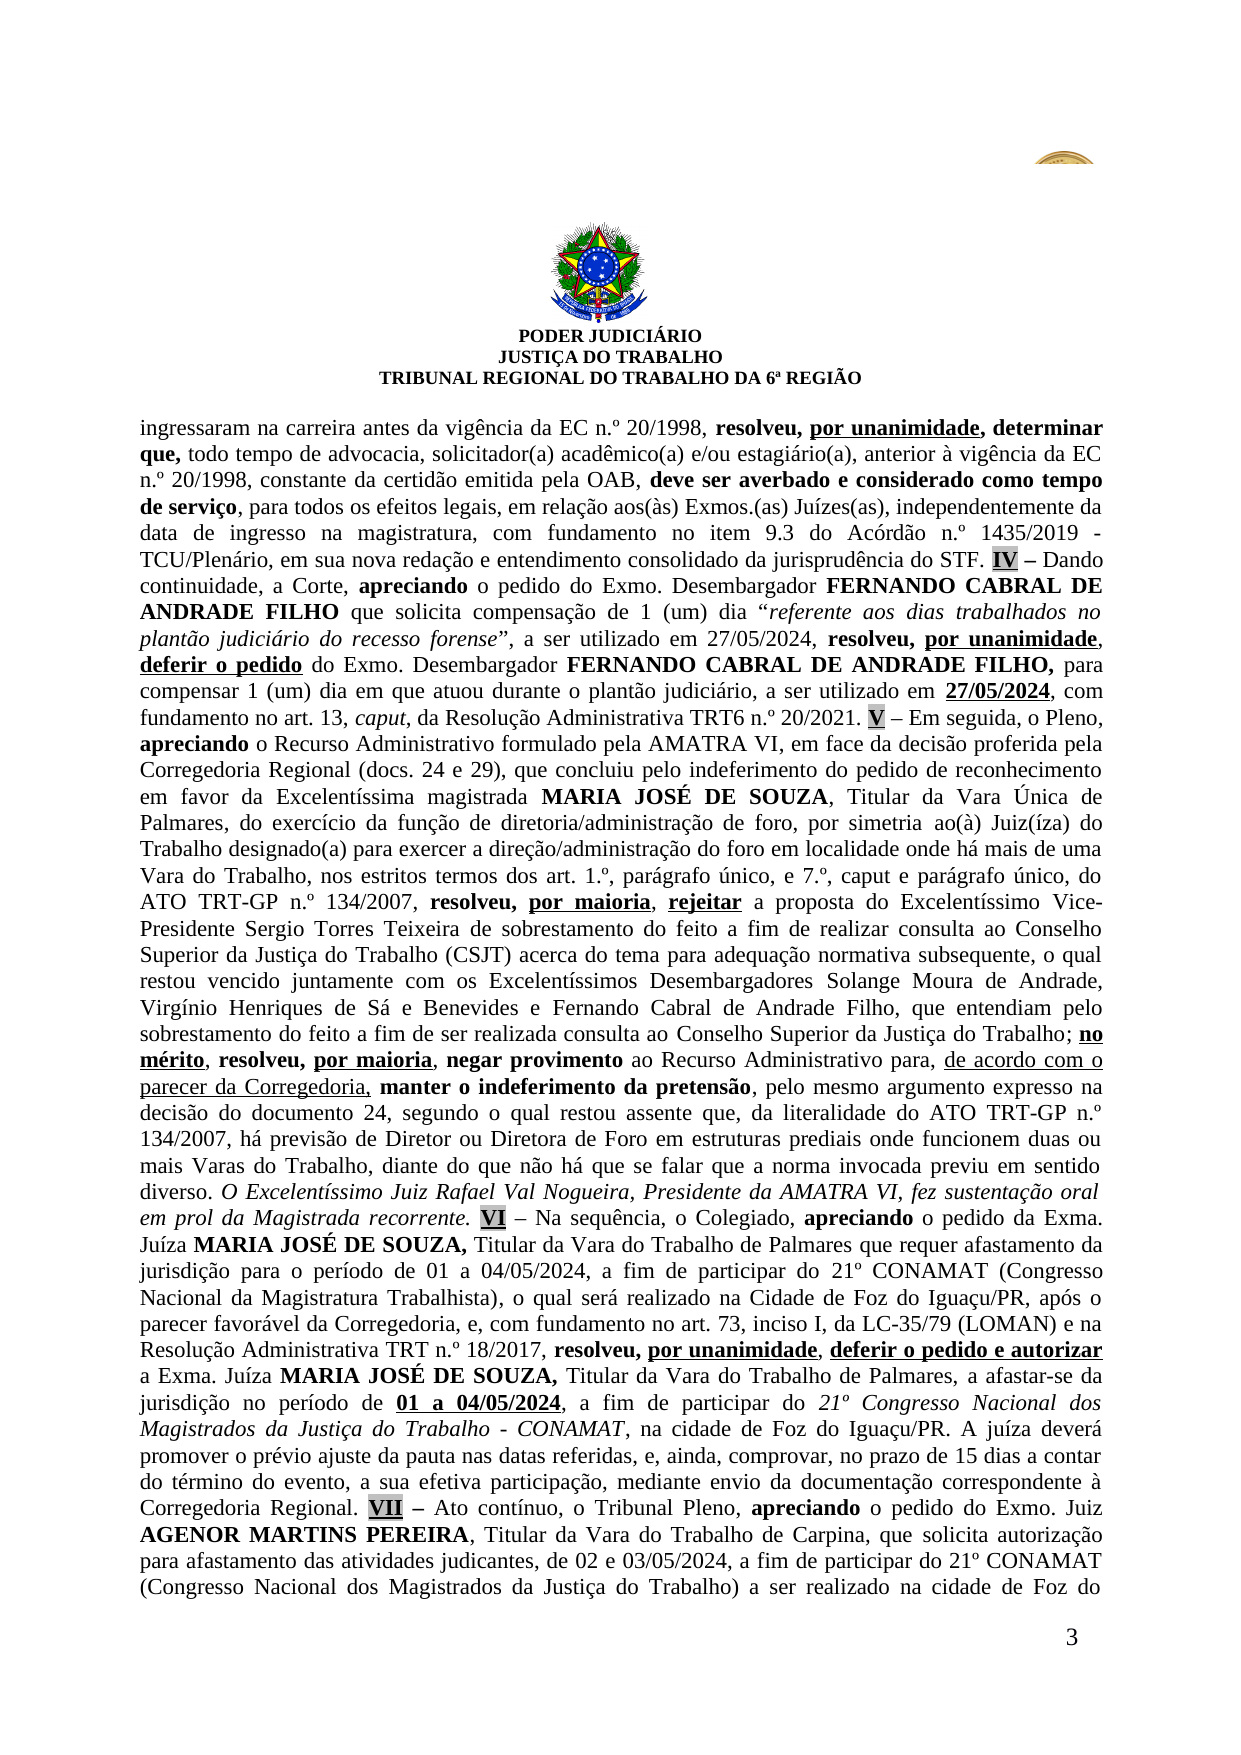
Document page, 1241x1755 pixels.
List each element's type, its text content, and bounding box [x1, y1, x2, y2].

text ingressaram na carreira antes da vigência da EC n.º 20/1998, resolveu, por unanimidade, determinar que, todo tempo de advocacia, solicitador(a) acadêmico(a) e/ou estagiário(a), anterior à vigência da EC n.º 20/1998, constante da certidão emitida pela OAB, deve ser averbado e considerado como tempo de serviço, para todos os efeitos legais, em relação aos(às) Exmos.(as) Juízes(as), independentemente da data de ingresso na magistratura, com fundamento no item 9.3 do Acórdão n.º 1435/2019 - TCU/Plenário, em sua nova redação e entendimento consolidado da jurisprudência do STF. IV – Dando continuidade, a Corte, apreciando o pedido do Exmo. Desembargador FERNANDO CABRAL DE ANDRADE FILHO que solicita compensação de 1 (um) dia “referente aos dias trabalhados no plantão judiciário do recesso forense”, a ser utilizado em 27/05/2024, resolveu, por unanimidade, deferir o pedido do Exmo. Desembargador FERNANDO CABRAL DE ANDRADE FILHO, para compensar 1 (um) dia em que atuou durante o plantão judiciário, a ser utilizado em 27/05/2024, com fundamento no art. 13, caput, da Resolução Administrativa TRT6 n.º 20/2021. V – Em seguida, o Pleno, apreciando o Recurso Administrativo formulado pela AMATRA VI, em face da decisão proferida pela Corregedoria Regional (docs. 24 e 29), que concluiu pelo indeferimento do pedido de reconhecimento em favor da Excelentíssima magistrada MARIA JOSÉ DE SOUZA, Titular da Vara Única de Palmares, do exercício da função de diretoria/administração de foro, por simetria ao(à) Juiz(íza) do Trabalho designado(a) para exercer a direção/administração do foro em localidade onde há mais de uma Vara do Trabalho, nos estritos termos dos art. 1.º, parágrafo único, e 7.º, caput e parágrafo único, do ATO TRT-GP n.º 134/2007, resolveu, por maioria, rejeitar a proposta do Excelentíssimo Vice-Presidente Sergio Torres Teixeira de sobrestamento do feito a fim de realizar consulta ao Conselho Superior da Justiça do Trabalho (CSJT) acerca do tema para adequação normativa subsequente, o qual restou vencido juntamente com os Excelentíssimos Desembargadores Solange Moura de Andrade, Virgínio Henriques de Sá e Benevides e Fernando Cabral de Andrade Filho, que entendiam pelo sobrestamento do feito a fim de ser realizada consulta ao Conselho Superior da Justiça do Trabalho; no mérito, resolveu, por maioria, negar provimento ao Recurso Administrativo para, de acordo com o parecer da Corregedoria, manter o indeferimento da pretensão, pelo mesmo argumento expresso na decisão do documento 24, segundo o qual restou assente que, da literalidade do ATO TRT-GP n.º 134/2007, há previsão de Diretor ou Diretora de Foro em estruturas prediais onde funcionem duas ou mais Varas do Trabalho, diante do que não há que se falar que a norma invocada previu em sentido diverso. O Excelentíssimo Juiz Rafael Val Nogueira, Presidente da AMATRA VI, fez sustentação oral em prol da Magistrada recorrente. VI – Na sequência, o Colegiado, apreciando o pedido da Exma. Juíza MARIA JOSÉ DE SOUZA, Titular da Vara do Trabalho de Palmares que requer afastamento da jurisdição para o período de 01 a 04/05/2024, a fim de participar do 21º CONAMAT (Congresso Nacional da Magistratura Trabalhista), o qual será realizado na Cidade de Foz do Iguaçu/PR, após o parecer favorável da Corregedoria, e, com fundamento no art. 73, inciso I, da LC-35/79 (LOMAN) e na Resolução Administrativa TRT n.º 18/2017, resolveu, por unanimidade, deferir o pedido e autorizar a Exma. Juíza MARIA JOSÉ DE SOUZA, Titular da Vara do Trabalho de Palmares, a afastar-se da jurisdição no período de 01 a 04/05/2024, a fim de participar do 21º Congresso Nacional dos Magistrados da Justiça do Trabalho - CONAMAT, na cidade de Foz do Iguaçu/PR. A juíza deverá promover o prévio ajuste da pauta nas datas referidas, e, ainda, comprovar, no prazo de 15 dias a contar do término do evento, a sua efetiva participação, mediante envio da documentação correspondente à Corregedoria Regional. VII – Ato contínuo, o Tribunal Pleno, apreciando o pedido do Exmo. Juiz AGENOR MARTINS PEREIRA, Titular da Vara do Trabalho de Carpina, que solicita autorização para afastamento das atividades judicantes, de 02 e 03/05/2024, a fim de participar do 21º CONAMAT (Congresso Nacional dos Magistrados da Justiça do Trabalho) a ser realizado na cidade de Foz do [139, 414, 1103, 1600]
